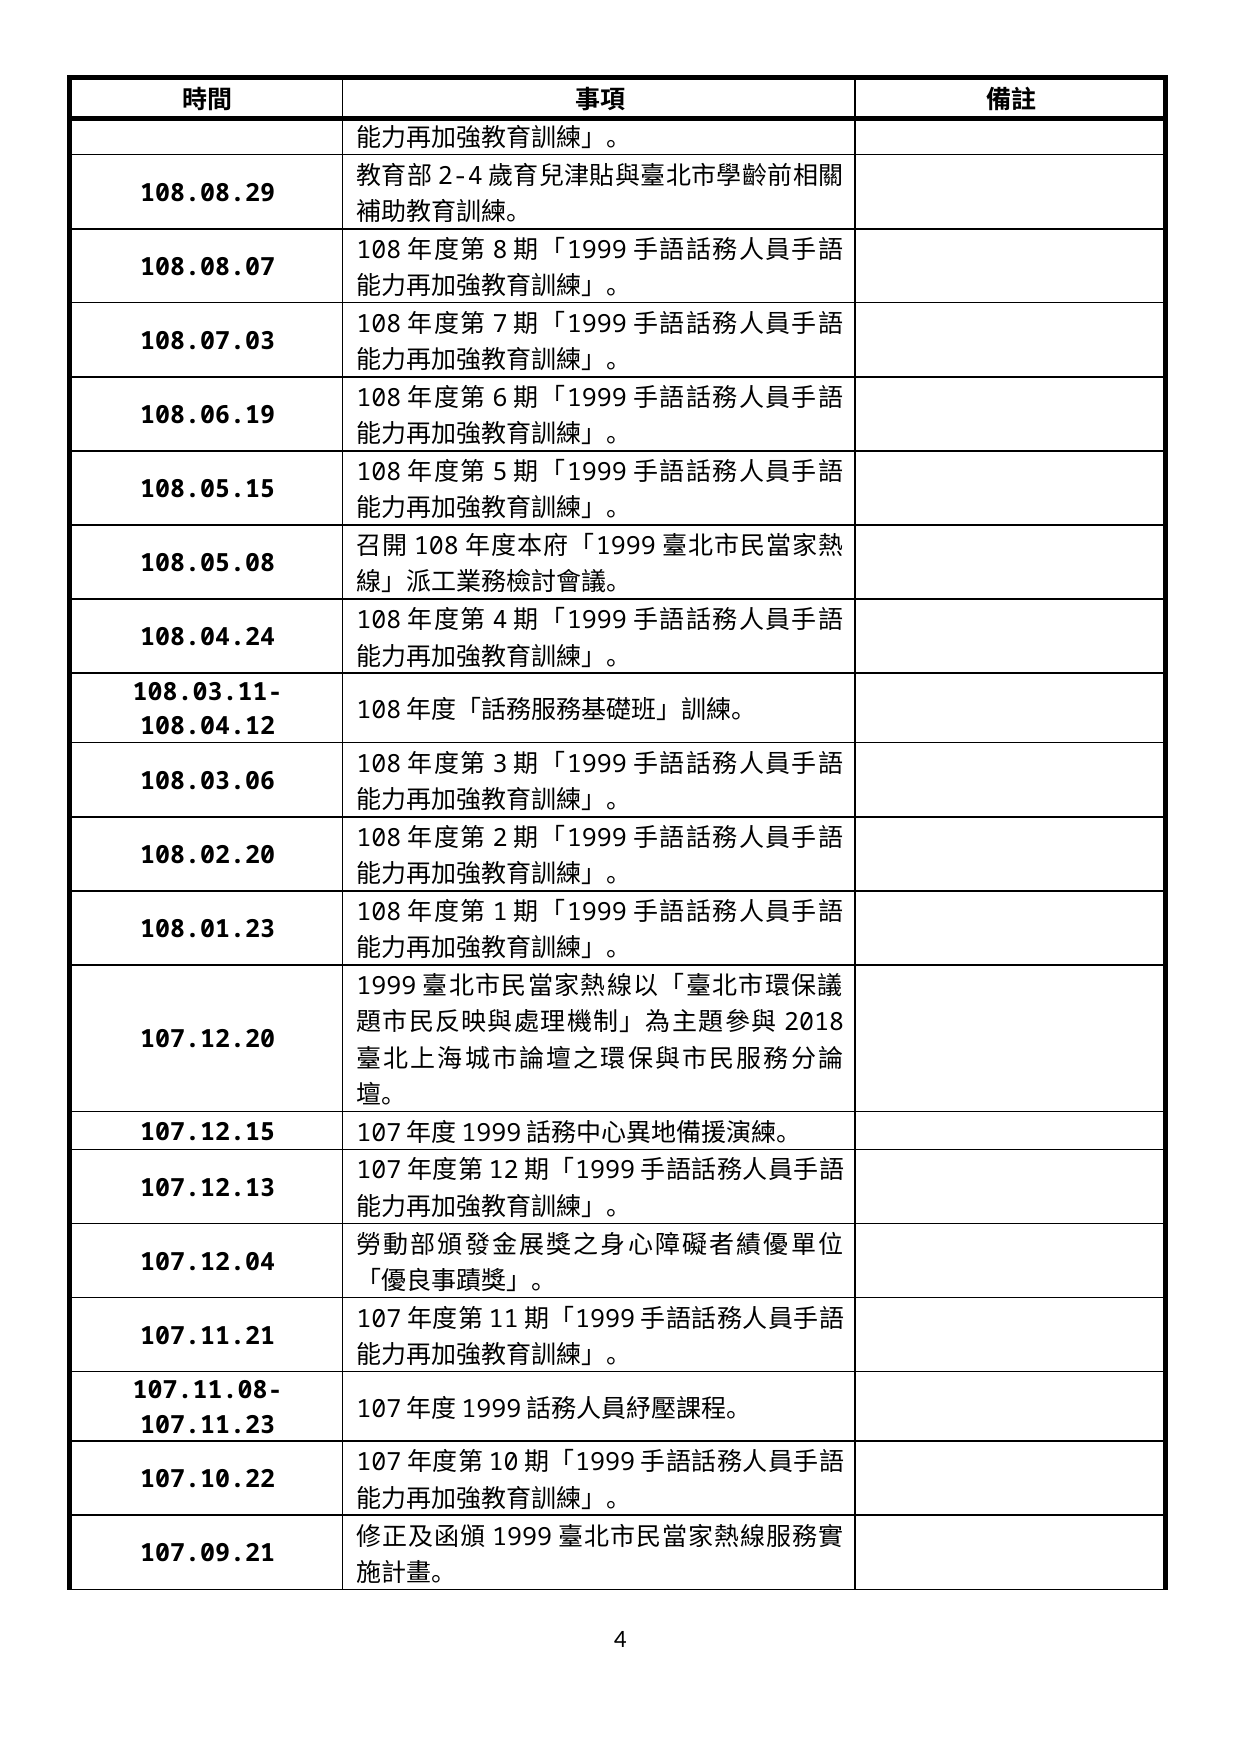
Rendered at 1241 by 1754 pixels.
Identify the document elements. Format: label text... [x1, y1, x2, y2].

table_cell [856, 743, 1163, 816]
table_cell 107.11.21 [72, 1298, 342, 1371]
table_cell 107年度1999話務中心異地備援演練。 [343, 1112, 854, 1148]
table_cell 107.12.15 [72, 1112, 342, 1148]
table_cell [72, 121, 342, 154]
table_cell 108.08.07 [72, 230, 342, 302]
table_cell 108.03.06 [72, 743, 342, 816]
table_cell [856, 1372, 1163, 1440]
table_cell 108年度第4期「1999手語話務人員手語能力再加強教育訓練」。 [343, 600, 854, 672]
table_cell [856, 892, 1163, 964]
table_cell 修正及函頒1999臺北市民當家熱線服務實施計畫。 [343, 1516, 854, 1588]
table_cell 勞動部頒發金展獎之身心障礙者績優單位「優良事蹟獎」。 [343, 1224, 854, 1297]
table_cell 108.03.11-108.04.12 [72, 674, 342, 742]
table_cell 107.12.13 [72, 1150, 342, 1222]
table_cell 108.08.29 [72, 155, 342, 228]
table_cell 108年度第3期「1999手語話務人員手語能力再加強教育訓練」。 [343, 743, 854, 816]
table_cell 107年度1999話務人員紓壓課程。 [343, 1372, 854, 1440]
table_cell [856, 155, 1163, 228]
table_cell 108年度第5期「1999手語話務人員手語能力再加強教育訓練」。 [343, 452, 854, 524]
table_cell 107年度第12期「1999手語話務人員手語能力再加強教育訓練」。 [343, 1150, 854, 1222]
table_cell 108.05.08 [72, 526, 342, 598]
table_cell 108年度第7期「1999手語話務人員手語能力再加強教育訓練」。 [343, 303, 854, 376]
table_cell [856, 1150, 1163, 1222]
table_cell [856, 674, 1163, 742]
table_cell 召開108年度本府「1999臺北市民當家熱線」派工業務檢討會議。 [343, 526, 854, 598]
table_cell 107年度第11期「1999手語話務人員手語能力再加強教育訓練」。 [343, 1298, 854, 1371]
table_cell [856, 1112, 1163, 1148]
table_cell 108年度「話務服務基礎班」訓練。 [343, 674, 854, 742]
table_cell [856, 452, 1163, 524]
table_cell 107.12.04 [72, 1224, 342, 1297]
table_cell [856, 121, 1163, 154]
table_header 事項 [343, 80, 854, 116]
table_cell [856, 378, 1163, 450]
table_cell 107.09.21 [72, 1516, 342, 1588]
table_cell 1999臺北市民當家熱線以「臺北市環保議題市民反映與處理機制」為主題參與2018臺北上海城市論壇之環保與市民服務分論壇。 [343, 966, 854, 1111]
table_cell [856, 526, 1163, 598]
table_cell 教育部2-4歲育兒津貼與臺北市學齡前相關補助教育訓練。 [343, 155, 854, 228]
table_cell 108.02.20 [72, 818, 342, 890]
table_cell [856, 600, 1163, 672]
table_cell [856, 1298, 1163, 1371]
table_cell [856, 818, 1163, 890]
table_cell 108.01.23 [72, 892, 342, 964]
table_cell 108.07.03 [72, 303, 342, 376]
table_cell [856, 1516, 1163, 1588]
table_cell 108年度第6期「1999手語話務人員手語能力再加強教育訓練」。 [343, 378, 854, 450]
table_cell 107年度第10期「1999手語話務人員手語能力再加強教育訓練」。 [343, 1442, 854, 1514]
table_cell 能力再加強教育訓練」。 [343, 121, 854, 154]
table_cell 107.12.20 [72, 966, 342, 1111]
table_cell [856, 1224, 1163, 1297]
table_header 備註 [856, 80, 1163, 116]
table_cell 107.10.22 [72, 1442, 342, 1514]
table_header 時間 [72, 80, 342, 116]
table_cell [856, 966, 1163, 1111]
table_cell 108年度第8期「1999手語話務人員手語能力再加強教育訓練」。 [343, 230, 854, 302]
table_cell 108.04.24 [72, 600, 342, 672]
table_cell 108.05.15 [72, 452, 342, 524]
table_cell [856, 230, 1163, 302]
table_cell 107.11.08-107.11.23 [72, 1372, 342, 1440]
table_cell [856, 303, 1163, 376]
table_cell [856, 1442, 1163, 1514]
table_cell 108年度第2期「1999手語話務人員手語能力再加強教育訓練」。 [343, 818, 854, 890]
table_cell 108.06.19 [72, 378, 342, 450]
table_cell 108年度第1期「1999手語話務人員手語能力再加強教育訓練」。 [343, 892, 854, 964]
